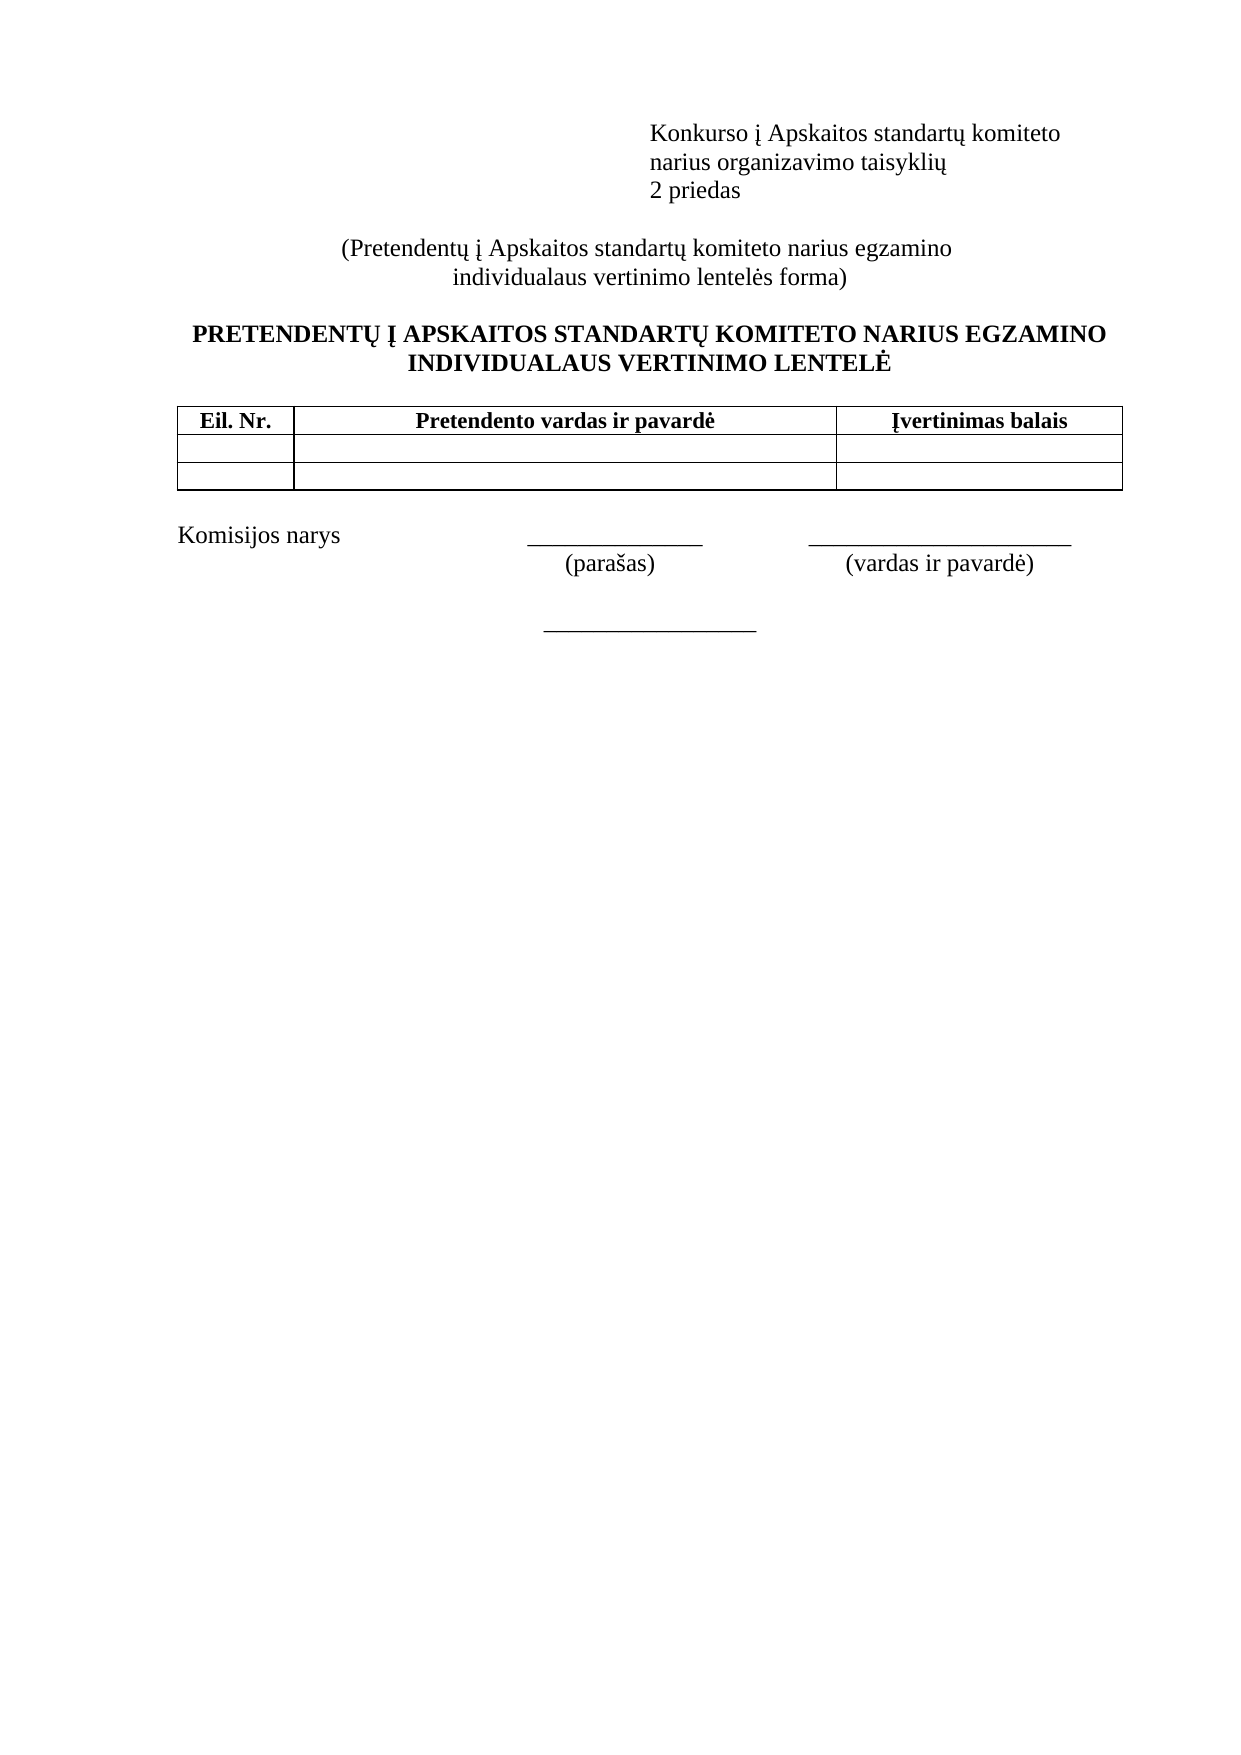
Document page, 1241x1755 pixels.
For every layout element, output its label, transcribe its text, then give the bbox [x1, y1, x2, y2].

text 2 priedas [649, 176, 1122, 204]
table_cell [832, 435, 836, 461]
text Konkurso į Apskaitos standartų komiteto [649, 118, 1122, 147]
text (Pretendentų į Apskaitos standartų komiteto narius egzamino individualaus vertinimo lentelės forma) [177, 233, 1122, 291]
table_cell [837, 463, 841, 489]
text PRETENDENTŲ Į APSKAITOS STANDARTŲ KOMITETO NARIUS EGZAMINO INDIVIDUALAUS VERTINIMO LENTELĖ [177, 319, 1122, 377]
text (parašas) (vardas ir pavardė) [177, 548, 1122, 577]
table_cell [1118, 435, 1122, 461]
text narius organizavimo taisyklių [649, 147, 1122, 176]
table_cell [837, 435, 841, 461]
table_cell [1118, 463, 1122, 489]
table_cell [832, 463, 836, 489]
text Komisijos narys ______________ _____________________ [177, 520, 1122, 548]
text _________________ [177, 606, 1122, 635]
